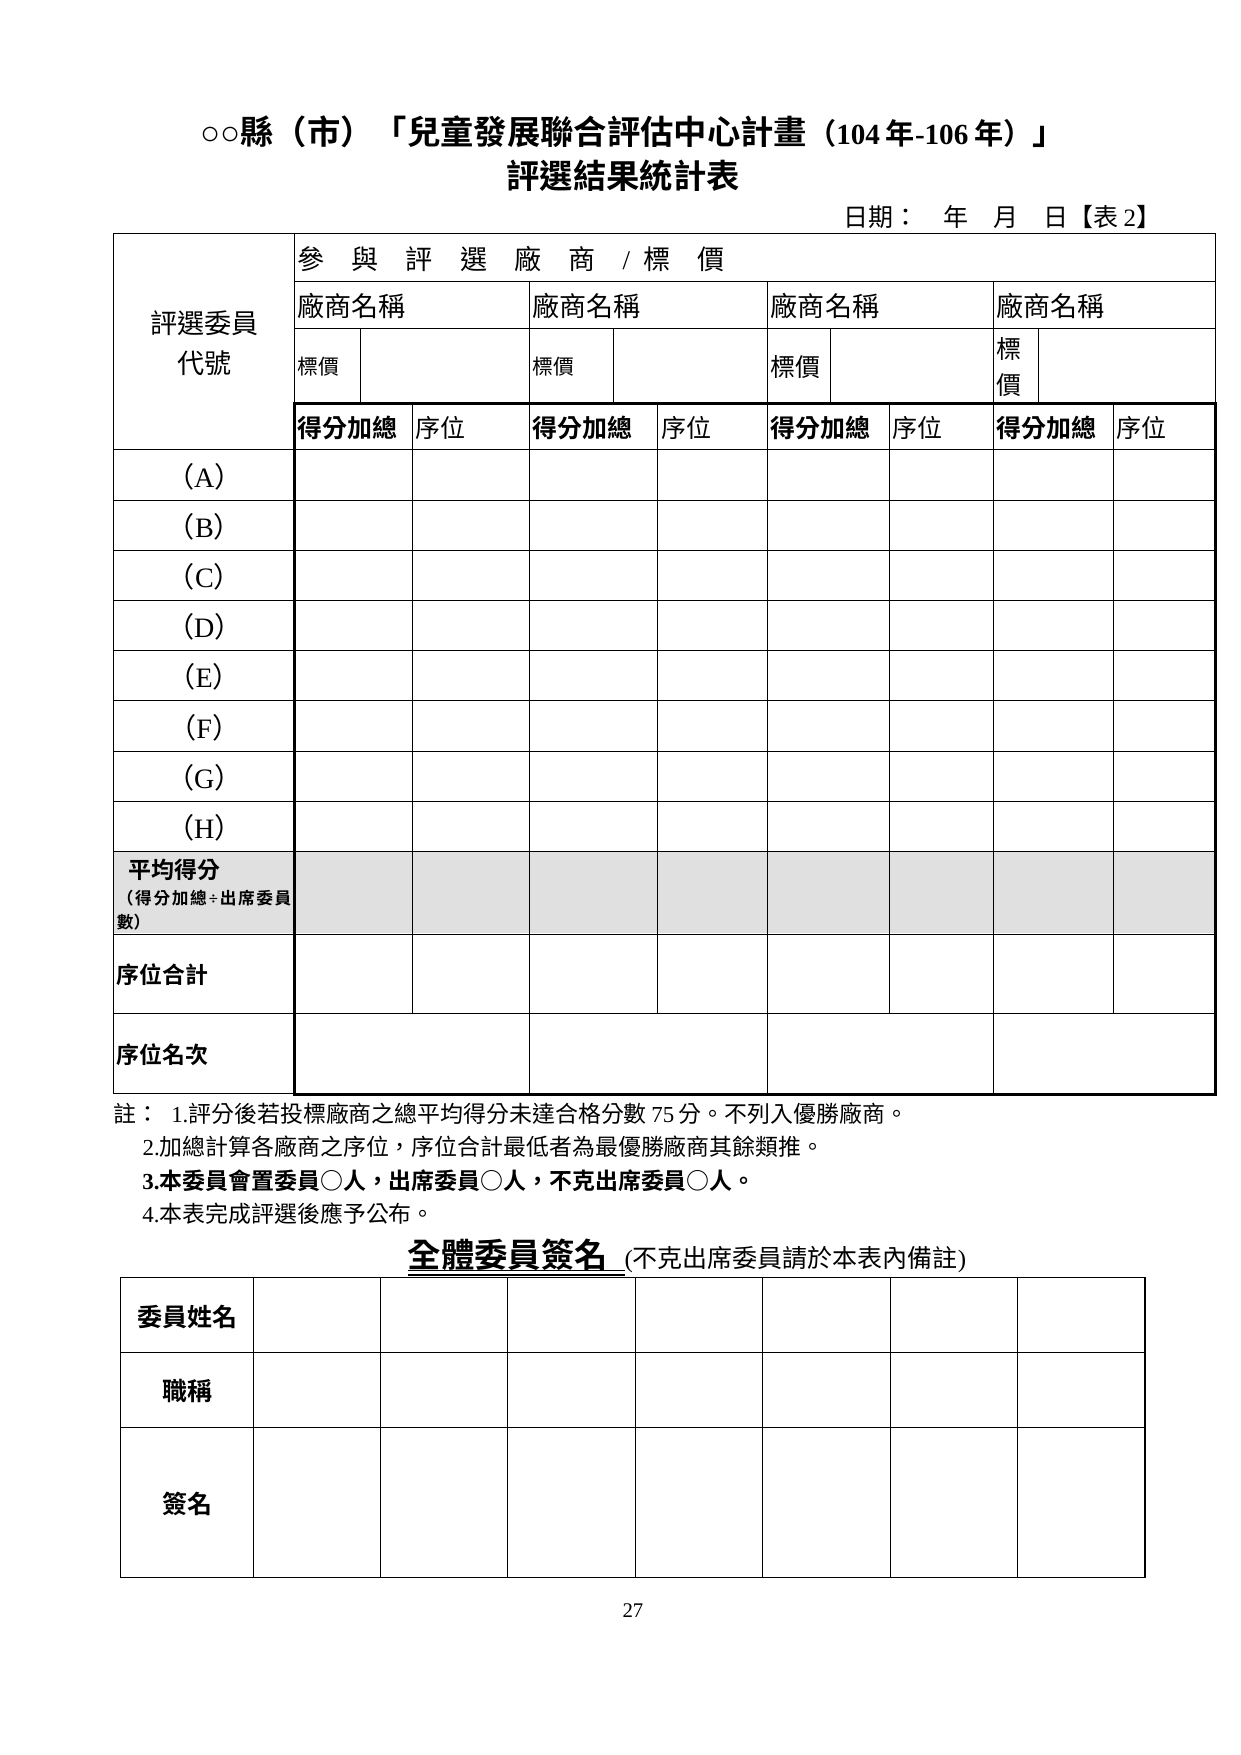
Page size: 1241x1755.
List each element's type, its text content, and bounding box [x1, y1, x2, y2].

table_cell [530, 802, 657, 851]
table_cell [1114, 852, 1214, 933]
table_cell [508, 1353, 635, 1427]
table_cell [768, 1014, 993, 1093]
table_cell 標 價 [994, 329, 1038, 402]
table_cell [413, 601, 529, 650]
table_cell 序位名次 [114, 1014, 293, 1093]
table_cell [994, 935, 1113, 1013]
table_cell [530, 551, 657, 600]
table_cell [768, 852, 889, 933]
table_cell [890, 450, 993, 499]
table_cell [296, 802, 412, 851]
table_cell （B） [114, 501, 293, 550]
table_cell [658, 651, 767, 700]
table_cell [658, 935, 767, 1013]
table_cell [768, 450, 889, 499]
table_cell [413, 802, 529, 851]
table_cell [296, 752, 412, 801]
table_cell [413, 651, 529, 700]
table_cell 簽名 [121, 1428, 253, 1577]
table_cell 得分加總 [994, 405, 1113, 449]
table_cell [413, 935, 529, 1013]
table_cell [768, 935, 889, 1013]
table_cell [636, 1353, 762, 1427]
table_cell [890, 651, 993, 700]
text 註： 1.評分後若投標廠商之總平均得分未達合格分數75分。不列入優勝廠商。 [114, 1096, 1152, 1129]
table_cell [890, 501, 993, 550]
table_cell [413, 450, 529, 499]
text 2.加總計算各廠商之序位，序位合計最低者為最優勝廠商其餘類推。 [114, 1129, 1152, 1162]
table_cell [530, 935, 657, 1013]
table_cell [530, 701, 657, 751]
table_cell [1018, 1353, 1144, 1427]
table_cell [296, 501, 412, 550]
table_header [891, 1278, 1017, 1352]
table_cell [254, 1428, 380, 1577]
table_cell 得分加總 [296, 405, 412, 449]
table_cell 職稱 [121, 1353, 253, 1427]
table_cell [768, 752, 889, 801]
table_cell [413, 752, 529, 801]
table_header [1018, 1278, 1144, 1352]
table_cell [658, 852, 767, 933]
text 4.本表完成評選後應予公布。 [114, 1196, 1152, 1229]
table_cell [296, 852, 412, 933]
table_cell [890, 551, 993, 600]
table_header 評選委員 代號 [114, 234, 294, 449]
table_cell [614, 329, 767, 402]
table_cell 序位合計 [114, 935, 293, 1013]
table_cell [890, 935, 993, 1013]
table_cell （D） [114, 601, 293, 650]
table_cell [891, 1353, 1017, 1427]
table_cell （H） [114, 802, 293, 851]
table_cell [1114, 752, 1214, 801]
table_cell [1018, 1428, 1144, 1577]
table_cell [994, 450, 1113, 499]
table_cell [1039, 329, 1215, 402]
table_cell [994, 752, 1113, 801]
table_cell [1114, 501, 1214, 550]
table_header 委員姓名 [121, 1278, 253, 1352]
table_cell [891, 1428, 1017, 1577]
table_cell 得分加總 [530, 405, 657, 449]
table_cell （F） [114, 701, 293, 751]
table_cell [768, 601, 889, 650]
table_cell [530, 501, 657, 550]
table_cell 標價 [295, 329, 360, 402]
table_header [636, 1278, 762, 1352]
table_cell 序位 [413, 405, 529, 449]
table_cell [1114, 551, 1214, 600]
table_cell 序位 [658, 405, 767, 449]
table_cell [530, 852, 657, 933]
table_cell [1114, 935, 1214, 1013]
table_cell [994, 551, 1113, 600]
table_cell [1114, 802, 1214, 851]
table_cell [508, 1428, 635, 1577]
table_cell [381, 1428, 507, 1577]
table_cell [296, 551, 412, 600]
table_cell [530, 601, 657, 650]
table_cell [768, 651, 889, 700]
table_cell 得分加總 [768, 405, 889, 449]
table_cell [890, 701, 993, 751]
table_cell [763, 1353, 890, 1427]
table_cell [831, 329, 993, 402]
table_cell 平均得分 （得分加總÷出席委員數） [114, 852, 293, 933]
text 評選結果統計表 [114, 155, 1132, 197]
table_cell [296, 701, 412, 751]
table_cell （A） [114, 450, 293, 499]
table_cell 標價 [768, 329, 830, 402]
text 3.本委員會置委員○人，出席委員○人，不克出席委員○人。 [114, 1162, 1152, 1196]
table_cell [530, 450, 657, 499]
table_cell [530, 1014, 767, 1093]
table_cell [413, 501, 529, 550]
table_cell [658, 752, 767, 801]
table_cell [530, 752, 657, 801]
table_cell [658, 802, 767, 851]
table_cell [530, 651, 657, 700]
table_cell [413, 701, 529, 751]
table_cell （G） [114, 752, 293, 801]
table_cell [361, 329, 529, 402]
table_cell [994, 802, 1113, 851]
table_cell 廠商名稱 [295, 282, 529, 328]
table_cell [768, 802, 889, 851]
table_header [763, 1278, 890, 1352]
table_cell [296, 1014, 529, 1093]
table_cell [296, 935, 412, 1013]
table_cell [636, 1428, 762, 1577]
table_header [254, 1278, 380, 1352]
table_cell [994, 852, 1113, 933]
table_cell [658, 450, 767, 499]
table_cell [658, 551, 767, 600]
table_cell [768, 501, 889, 550]
table_cell [890, 802, 993, 851]
table_cell 標價 [530, 329, 613, 402]
table_cell [994, 701, 1113, 751]
table_cell [296, 450, 412, 499]
table_cell [381, 1353, 507, 1427]
table_cell [994, 651, 1113, 700]
table_cell [994, 501, 1113, 550]
table_cell （E） [114, 651, 293, 700]
table_cell [658, 501, 767, 550]
table_cell [994, 601, 1113, 650]
table_cell [658, 601, 767, 650]
text ○○縣（市）「兒童發展聯合評估中心計畫（104年-106年）」 [114, 101, 1152, 155]
table_header 參 與 評 選 廠 商 / 標 價 [295, 234, 1215, 281]
table_cell [296, 651, 412, 700]
table_cell [890, 852, 993, 933]
table_cell [1114, 601, 1214, 650]
table_cell [763, 1428, 890, 1577]
table_cell 序位 [890, 405, 993, 449]
table_cell [413, 551, 529, 600]
table_cell 廠商名稱 [530, 282, 767, 328]
table_cell [1114, 701, 1214, 751]
table_cell [768, 701, 889, 751]
table_cell [296, 601, 412, 650]
table_cell [1114, 651, 1214, 700]
table_header [508, 1278, 635, 1352]
table_cell [890, 601, 993, 650]
text 全體委員簽名 (不克出席委員請於本表內備註) [114, 1229, 1152, 1277]
table_header [381, 1278, 507, 1352]
table_cell （C） [114, 551, 293, 600]
table_cell [413, 852, 529, 933]
table_cell 廠商名稱 [768, 282, 993, 328]
text 日期： 年 月 日【表2】 [84, 197, 1161, 233]
table_cell 廠商名稱 [994, 282, 1215, 328]
table_cell [994, 1014, 1214, 1093]
table_cell [254, 1353, 380, 1427]
table_cell [890, 752, 993, 801]
table_cell [768, 551, 889, 600]
table_cell 序位 [1114, 405, 1214, 449]
table_cell [658, 701, 767, 751]
table_cell [1114, 450, 1214, 499]
